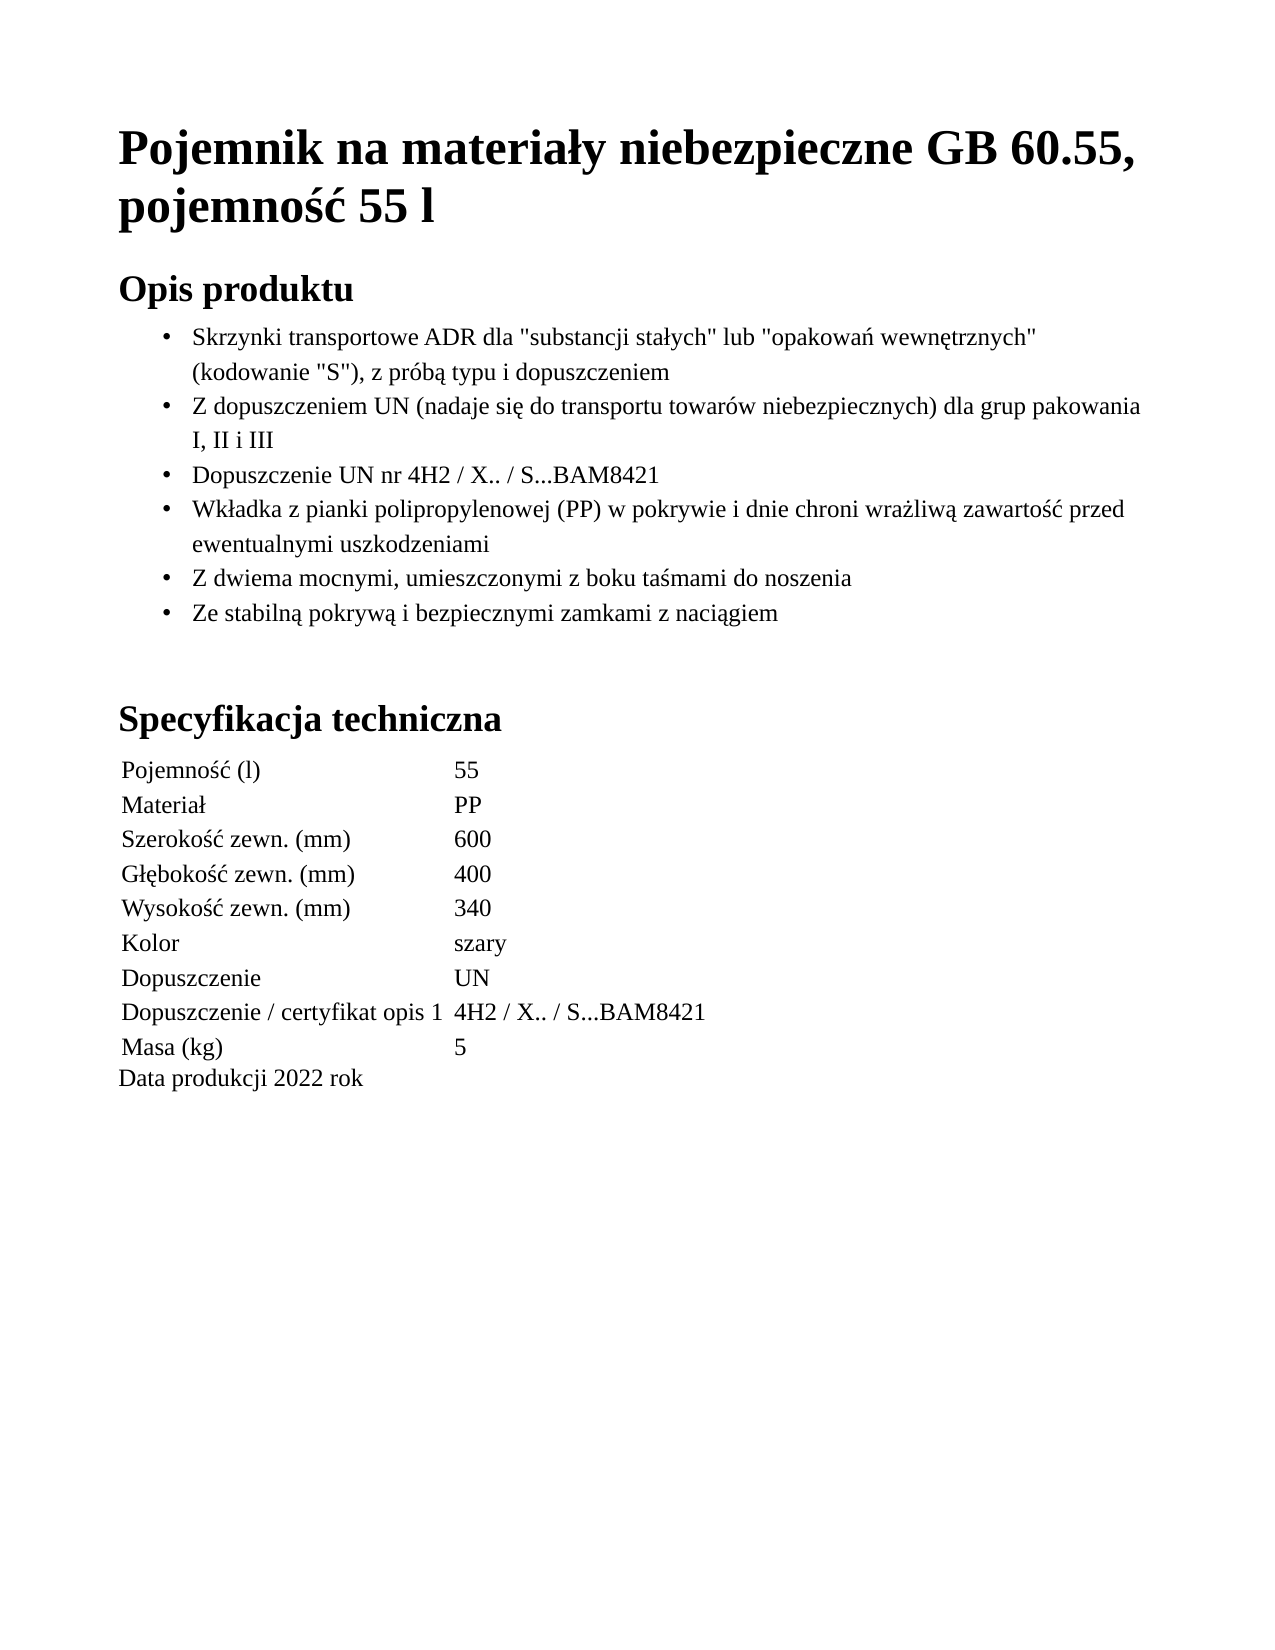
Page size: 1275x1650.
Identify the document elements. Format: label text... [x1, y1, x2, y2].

table_header Pojemność (l) [118, 752, 451, 787]
table_cell 600 [451, 821, 719, 856]
table_cell UN [451, 960, 719, 994]
list Skrzynki transportowe ADR dla "substancji stałych" lub "opakowań wewnętrznych" (kodowanie "S"), z próbą typu i dopuszczeniem [162, 322, 1157, 385]
table_cell 340 [451, 891, 719, 925]
table_cell Dopuszczenie / certyfikat opis 1 [118, 994, 451, 1029]
subtitle Specyfikacja techniczna [118, 697, 1157, 740]
list Wkładka z pianki polipropylenowej (PP) w pokrywie i dnie chroni wrażliwą zawartość przed ewentualnymi uszkodzeniami [162, 494, 1157, 558]
table_cell Szerokość zewn. (mm) [118, 821, 451, 856]
list Ze stabilną pokrywą i bezpiecznymi zamkami z naciągiem [162, 598, 1157, 627]
list Z dopuszczeniem UN (nadaje się do transportu towarów niebezpiecznych) dla grup pakowania I, II i III [162, 391, 1157, 454]
table_cell Masa (kg) [118, 1029, 451, 1063]
subtitle Pojemnik na materiały niebezpieczne GB 60.55, pojemność 55 l [118, 118, 1157, 233]
list Z dwiema mocnymi, umieszczonymi z boku taśmami do noszenia [162, 563, 1157, 592]
list Dopuszczenie UN nr 4H2 / X.. / S...BAM8421 [162, 460, 1157, 489]
subtitle Opis produktu [118, 266, 1157, 309]
table_cell 400 [451, 856, 719, 891]
table_cell Głębokość zewn. (mm) [118, 856, 451, 891]
table_cell szary [451, 925, 719, 960]
table_cell 4H2 / X.. / S...BAM8421 [451, 994, 719, 1029]
table_header 55 [451, 752, 719, 787]
table_cell Wysokość zewn. (mm) [118, 891, 451, 925]
table_cell Dopuszczenie [118, 960, 451, 994]
table_cell Materiał [118, 787, 451, 821]
table_cell PP [451, 787, 719, 821]
table_cell Kolor [118, 925, 451, 960]
text Data produkcji 2022 rok [118, 1063, 1157, 1092]
table_cell 5 [451, 1029, 719, 1063]
